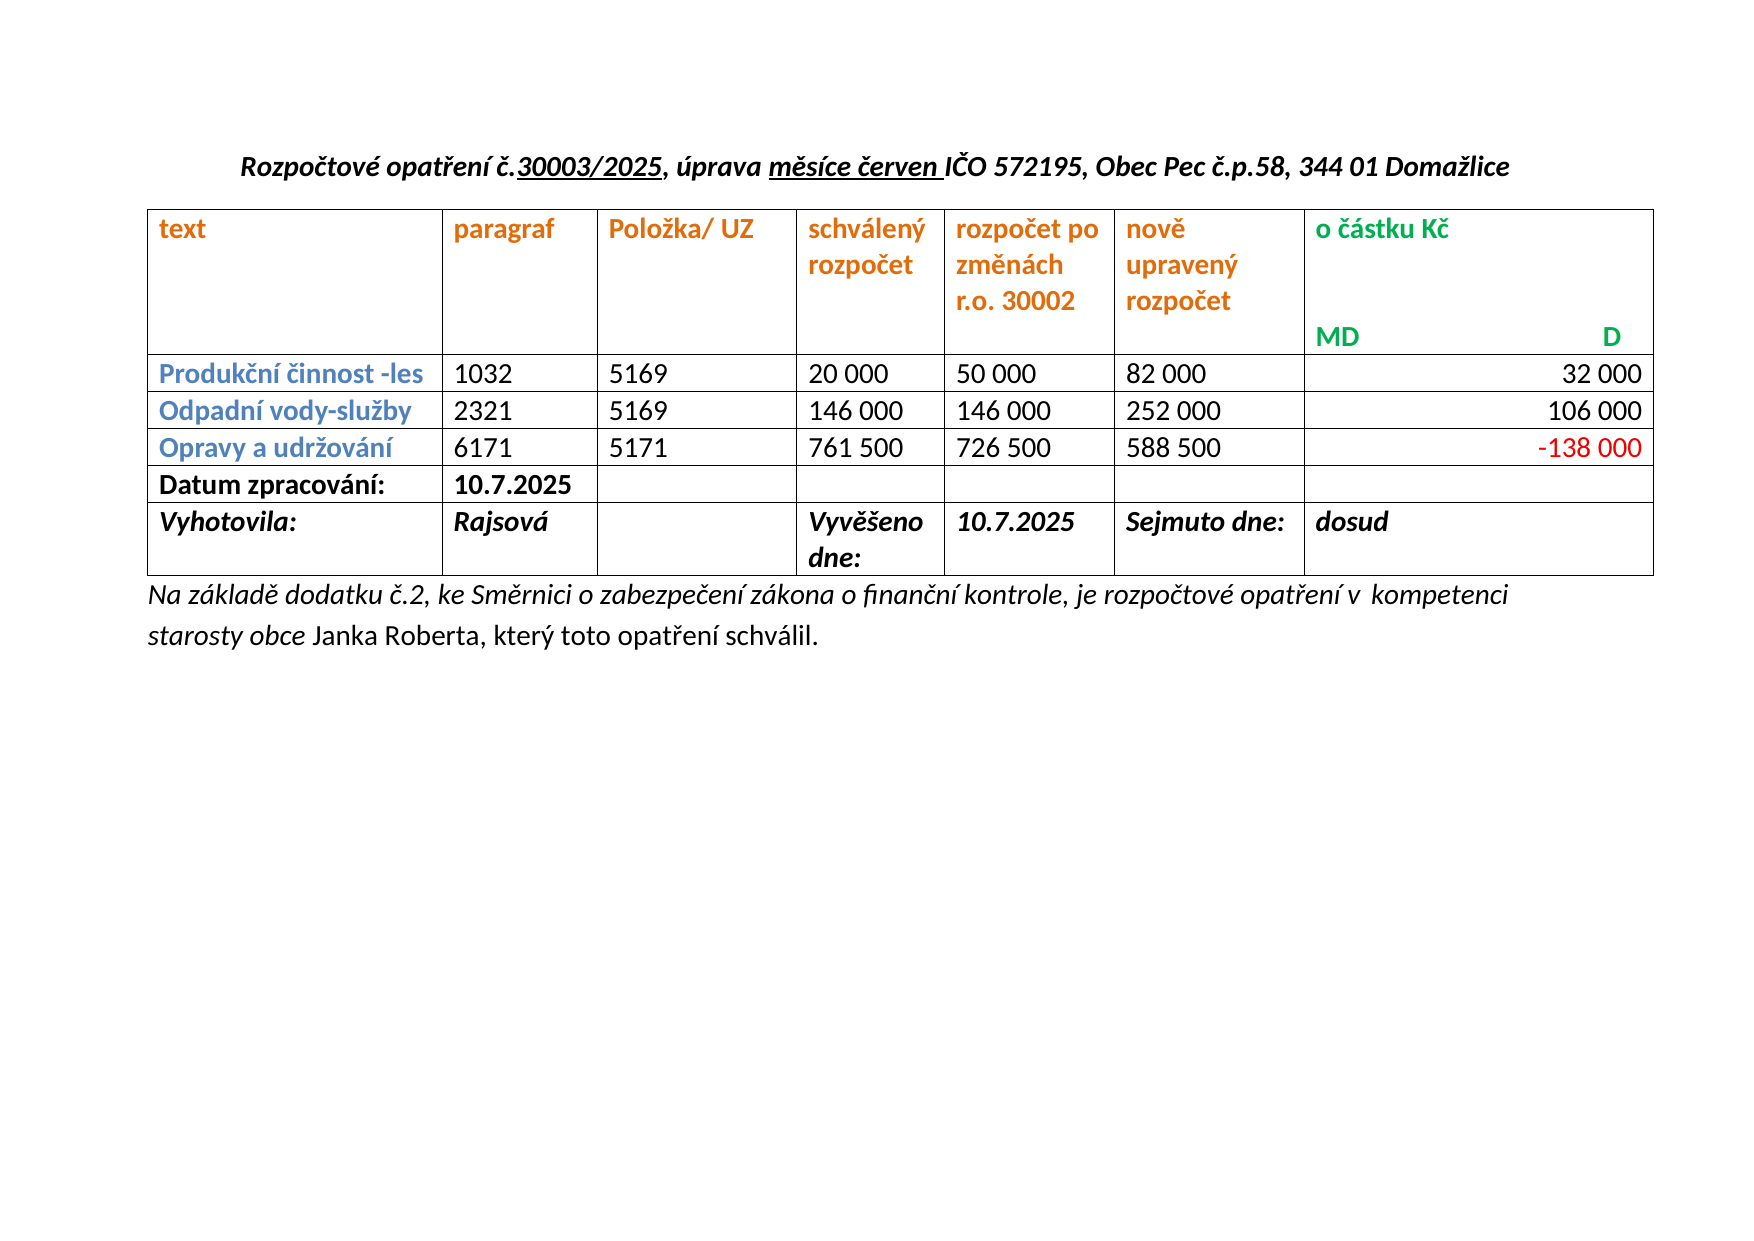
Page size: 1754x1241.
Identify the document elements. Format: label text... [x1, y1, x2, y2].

table_cell 50 000 [945, 355, 1114, 391]
table_cell 5169 [598, 355, 796, 391]
table_cell 10.7.2025 [945, 503, 1114, 575]
table_header text [148, 210, 442, 354]
table_cell 5171 [598, 429, 796, 465]
table_header o částku Kč MD D [1305, 210, 1653, 354]
table_cell [598, 503, 796, 575]
table_cell Odpadní vody-služby [148, 392, 442, 428]
table_cell 6171 [443, 429, 597, 465]
table_cell [598, 466, 796, 502]
table_cell 10.7.2025 [443, 466, 597, 502]
table_cell 82 000 [1115, 355, 1304, 391]
table_cell 761 500 [797, 429, 944, 465]
table_cell [797, 466, 944, 502]
table_cell 5169 [598, 392, 796, 428]
table_cell 2321 [443, 392, 597, 428]
table_cell Produkční činnost -les [148, 355, 442, 391]
table_cell -138 000 [1305, 429, 1653, 465]
table_cell 588 500 [1115, 429, 1304, 465]
text Rozpočtové opatření č.30003/2025, úprava měsíce červen IČO 572195, Obec Pec č.p.58, 344 01 Domažlice [148, 148, 1606, 183]
table_cell 32 000 [1305, 355, 1653, 391]
table_cell 146 000 [797, 392, 944, 428]
table_cell Vyvěšeno dne: [797, 503, 944, 575]
table_header nově upravený rozpočet [1115, 210, 1304, 354]
table_header schválený rozpočet [797, 210, 944, 354]
table_header rozpočet po změnách r.o. 30002 [945, 210, 1114, 354]
table_cell Datum zpracování: [148, 466, 442, 502]
table_cell Sejmuto dne: [1115, 503, 1304, 575]
table_cell 106 000 [1305, 392, 1653, 428]
table_cell 726 500 [945, 429, 1114, 465]
table_cell 252 000 [1115, 392, 1304, 428]
table_cell Vyhotovila: [148, 503, 442, 575]
table_header Položka/ UZ [598, 210, 796, 354]
table_cell [945, 466, 1114, 502]
table_cell [1305, 466, 1653, 502]
table_cell Opravy a udržování [148, 429, 442, 465]
table_cell 146 000 [945, 392, 1114, 428]
table_cell 20 000 [797, 355, 944, 391]
table_header paragraf [443, 210, 597, 354]
table_cell 1032 [443, 355, 597, 391]
text Na základě dodatku č.2, ke Směrnici o zabezpečení zákona o finanční kontrole, je rozpočtové opatření v kompetenci starosty obce Janka Roberta, který toto opatření schválil. [148, 576, 1606, 653]
table_cell [1115, 466, 1304, 502]
table_cell Rajsová [443, 503, 597, 575]
table_cell dosud [1305, 503, 1653, 575]
